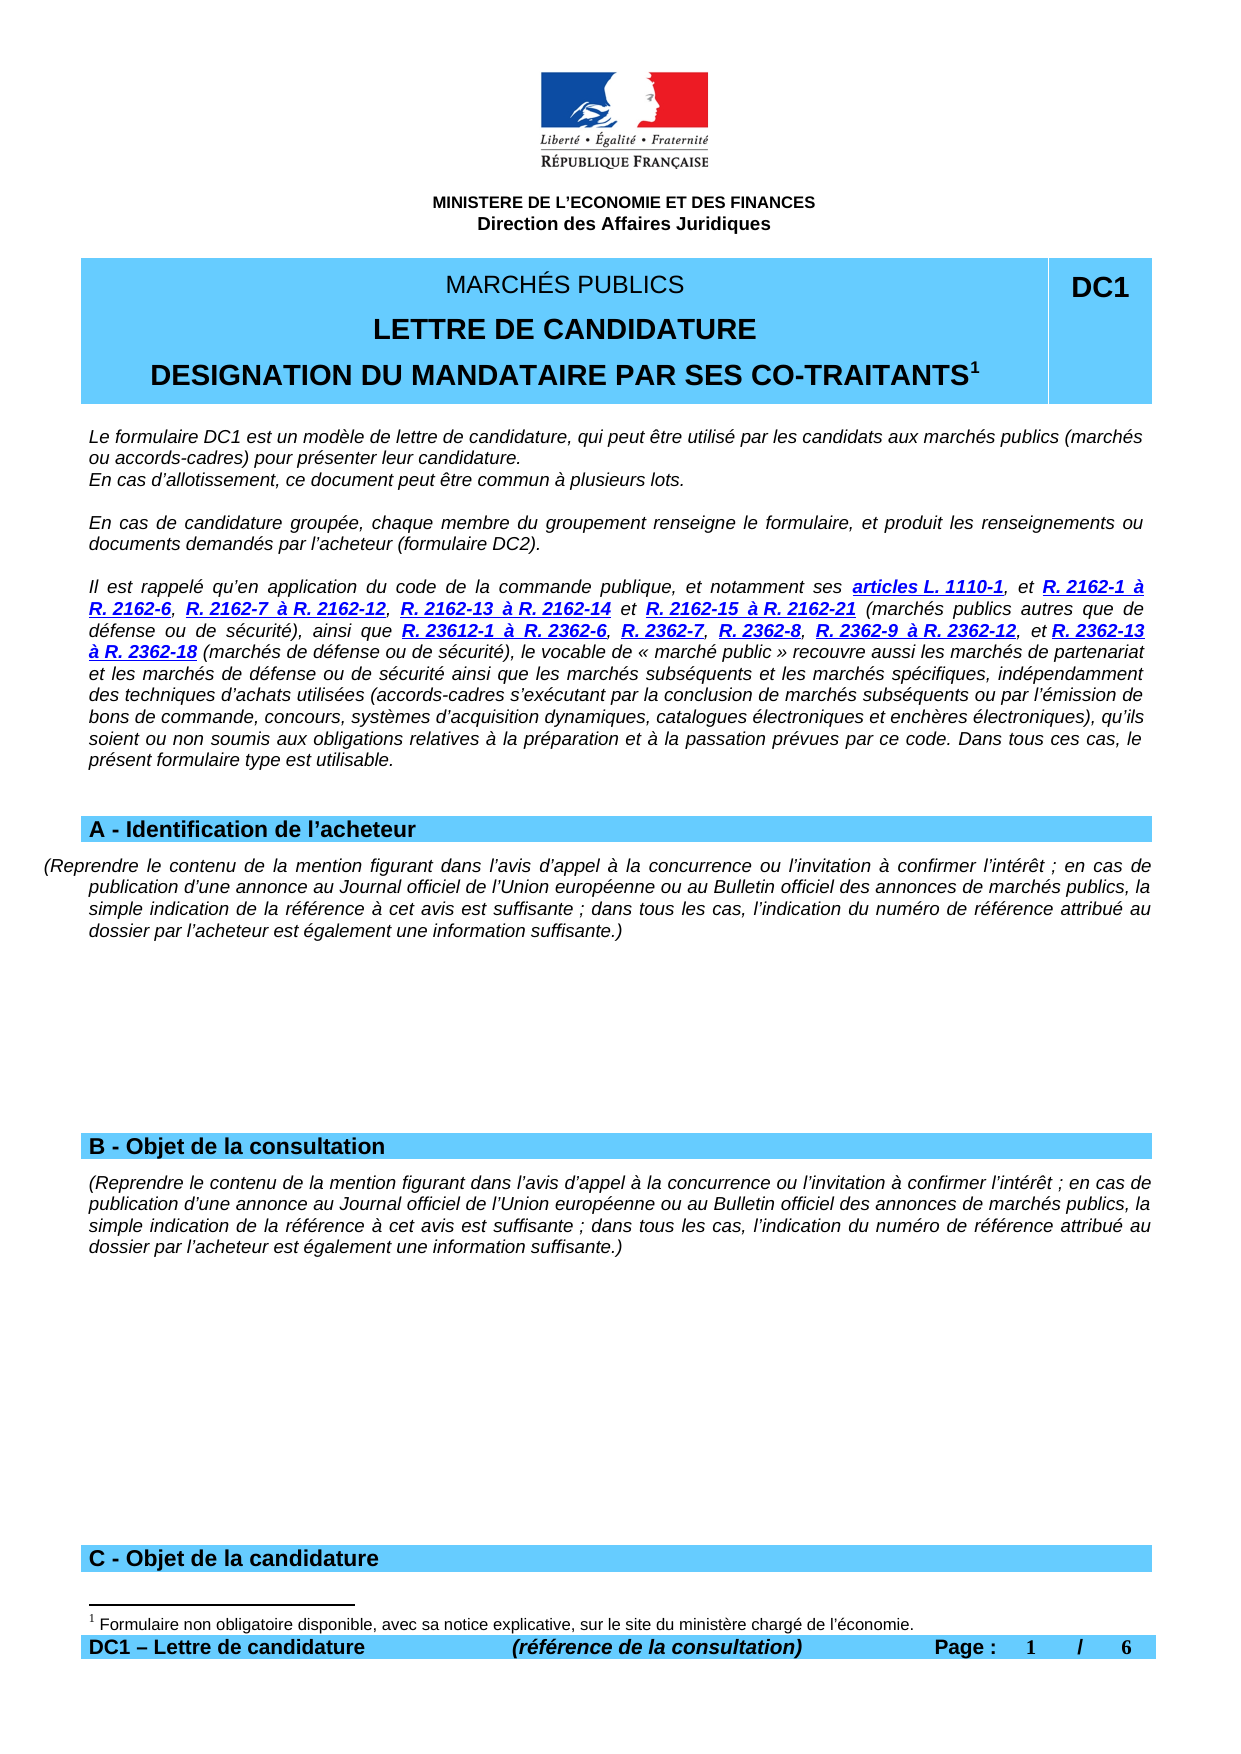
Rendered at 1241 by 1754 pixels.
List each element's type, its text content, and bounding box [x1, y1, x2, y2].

text (Reprendre le contenu de la mention figurant dans l’avis d’appel à la concurrence ou l’invitation à confirmer l’intérêt ; en cas de publication d’une annonce au Journal officiel de l’Union européenne ou au Bulletin officiel des annonces de marchés publics, la simple indication de la référence à cet avis est suffisante ; dans tous les cas, l’indication du numéro de référence attribué au dossier par l’acheteur est également une information suffisante.) [89, 1172, 1152, 1258]
table_header MINISTERE DE L’ECONOMIE ET DES FINANCES Direction des Affaires Juridiques [81, 71, 1167, 258]
table_header Le formulaire DC1 est un modèle de lettre de candidature, qui peut être utilisé par les candidats aux marchés publics (marchés ou accords-cadres) pour présenter leur candidature. En cas d’allotissement, ce document peut être commun à plusieurs lots. En cas de candidature groupée, chaque membre du groupement renseigne le formulaire, et produit les renseignements ou documents demandés par l’acheteur (formulaire DC2). Il est rappelé qu’en application du code de la commande publique, et notamment ses articles L. 1110-1, et R. 2162-1 à R. 2162-6, R. 2162-7 à R. 2162-12, R. 2162-13 à R. 2162-14 et R. 2162-15 à R. 2162-21 (marchés publics autres que de défense ou de sécurité), ainsi que R. 23612-1 à R. 2362-6, R. 2362-7, R. 2362-8, R. 2362-9 à R. 2362-12, et R. 2362-13 à R. 2362-18 (marchés de défense ou de sécurité), le vocable de « marché public » recouvre aussi les marchés de partenariat et les marchés de défense ou de sécurité ainsi que les marchés subséquents et les marchés spécifiques, indépendamment des techniques d’achats utilisées (accords-cadres s’exécutant par la conclusion de marchés subséquents ou par l’émission de bons de commande, concours, systèmes d’acquisition dynamiques, catalogues électroniques et enchères électroniques), qu’ils soient ou non soumis aux obligations relatives à la préparation et à la passation prévues par ce code. Dans tous ces cas, le présent formulaire type est utilisable. [81, 404, 1152, 792]
table_header Dc1 [1049, 258, 1152, 404]
picture [539, 71, 709, 170]
table_header [81, 792, 1152, 816]
table_cell A - Identification de l’acheteur [81, 816, 1152, 842]
table_header C - Objet de la candidature [81, 1545, 1152, 1572]
subtitle (Reprendre le contenu de la mention figurant dans l’avis d’appel à la concurrence ou l’invitation à confirmer l’intérêt ; en cas de publication d’une annonce au Journal officiel de l’Union européenne ou au Bulletin officiel des annonces de marchés publics, la simple indication de la référence à cet avis est suffisante ; dans tous les cas, l’indication du numéro de référence attribué au dossier par l’acheteur est également une information suffisante.) [44, 855, 1152, 941]
table_header B - Objet de la consultation [81, 1133, 1152, 1159]
table_header MARCHéS PUBLICS Lettre de candidature designation du mandataire par ses co-traitants [81, 258, 1048, 404]
